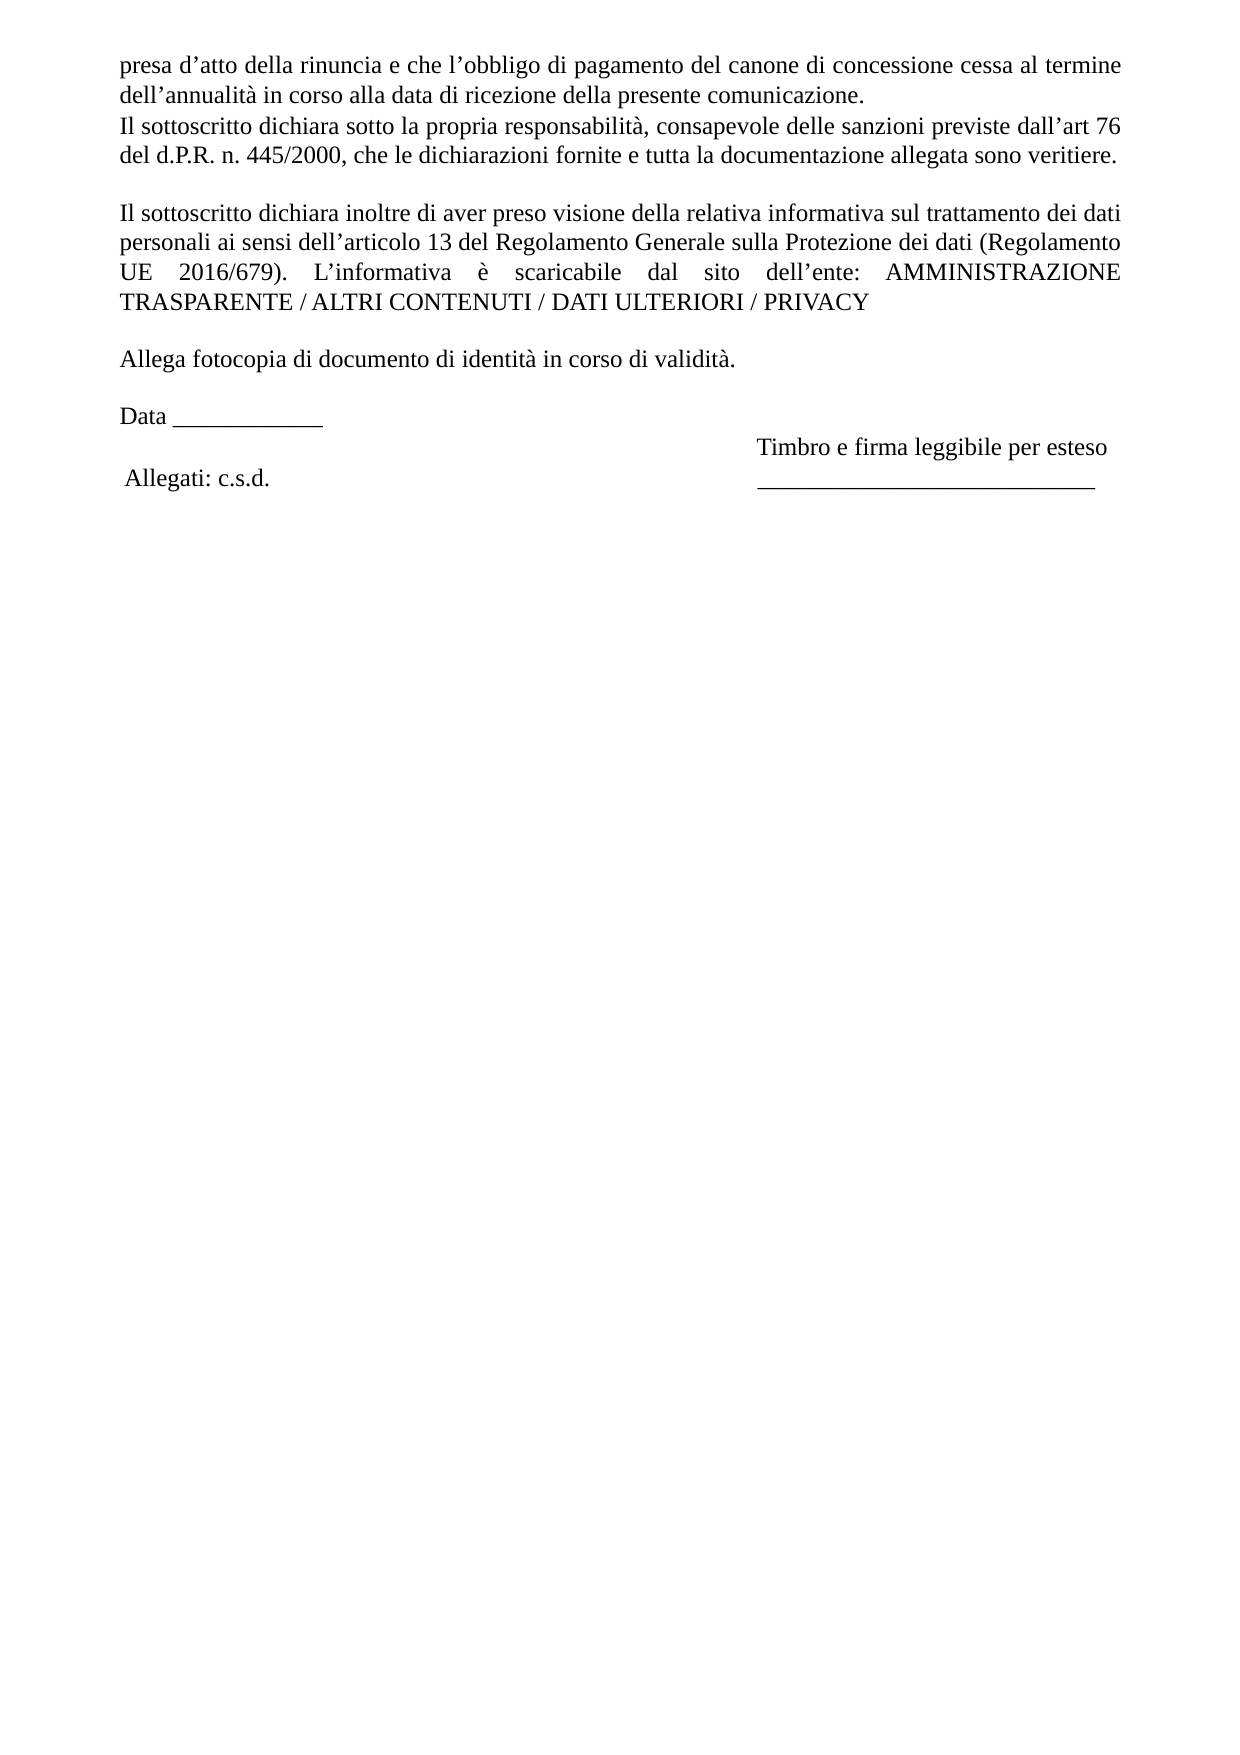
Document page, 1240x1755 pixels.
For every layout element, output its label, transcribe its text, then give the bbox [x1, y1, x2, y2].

text Timbro e firma leggibile per esteso [119, 432, 1122, 461]
text Il sottoscritto dichiara sotto la propria responsabilità, consapevole delle sanzioni previste dall’art 76 del d.P.R. n. 445/2000, che le dichiarazioni fornite e tutta la documentazione allegata sono veritiere. [119, 111, 1122, 169]
text presa d’atto della rinuncia e che l’obbligo di pagamento del canone di concessione cessa al termine dell’annualità in corso alla data di ricezione della presente comunicazione. [119, 51, 1122, 109]
text Data ____________ [119, 401, 1122, 429]
text Il sottoscritto dichiara inoltre di aver preso visione della relativa informativa sul trattamento dei dati personali ai sensi dell’articolo 13 del Regolamento Generale sulla Protezione dei dati (Regolamento UE 2016/679). L’informativa è scaricabile dal sito dell’ente: AMMINISTRAZIONE TRASPARENTE / ALTRI CONTENUTI / DATI ULTERIORI / PRIVACY [119, 198, 1122, 315]
text Allegati: c.s.d. ___________________________ [119, 463, 1122, 491]
text Allega fotocopia di documento di identità in corso di validità. [119, 344, 1122, 373]
